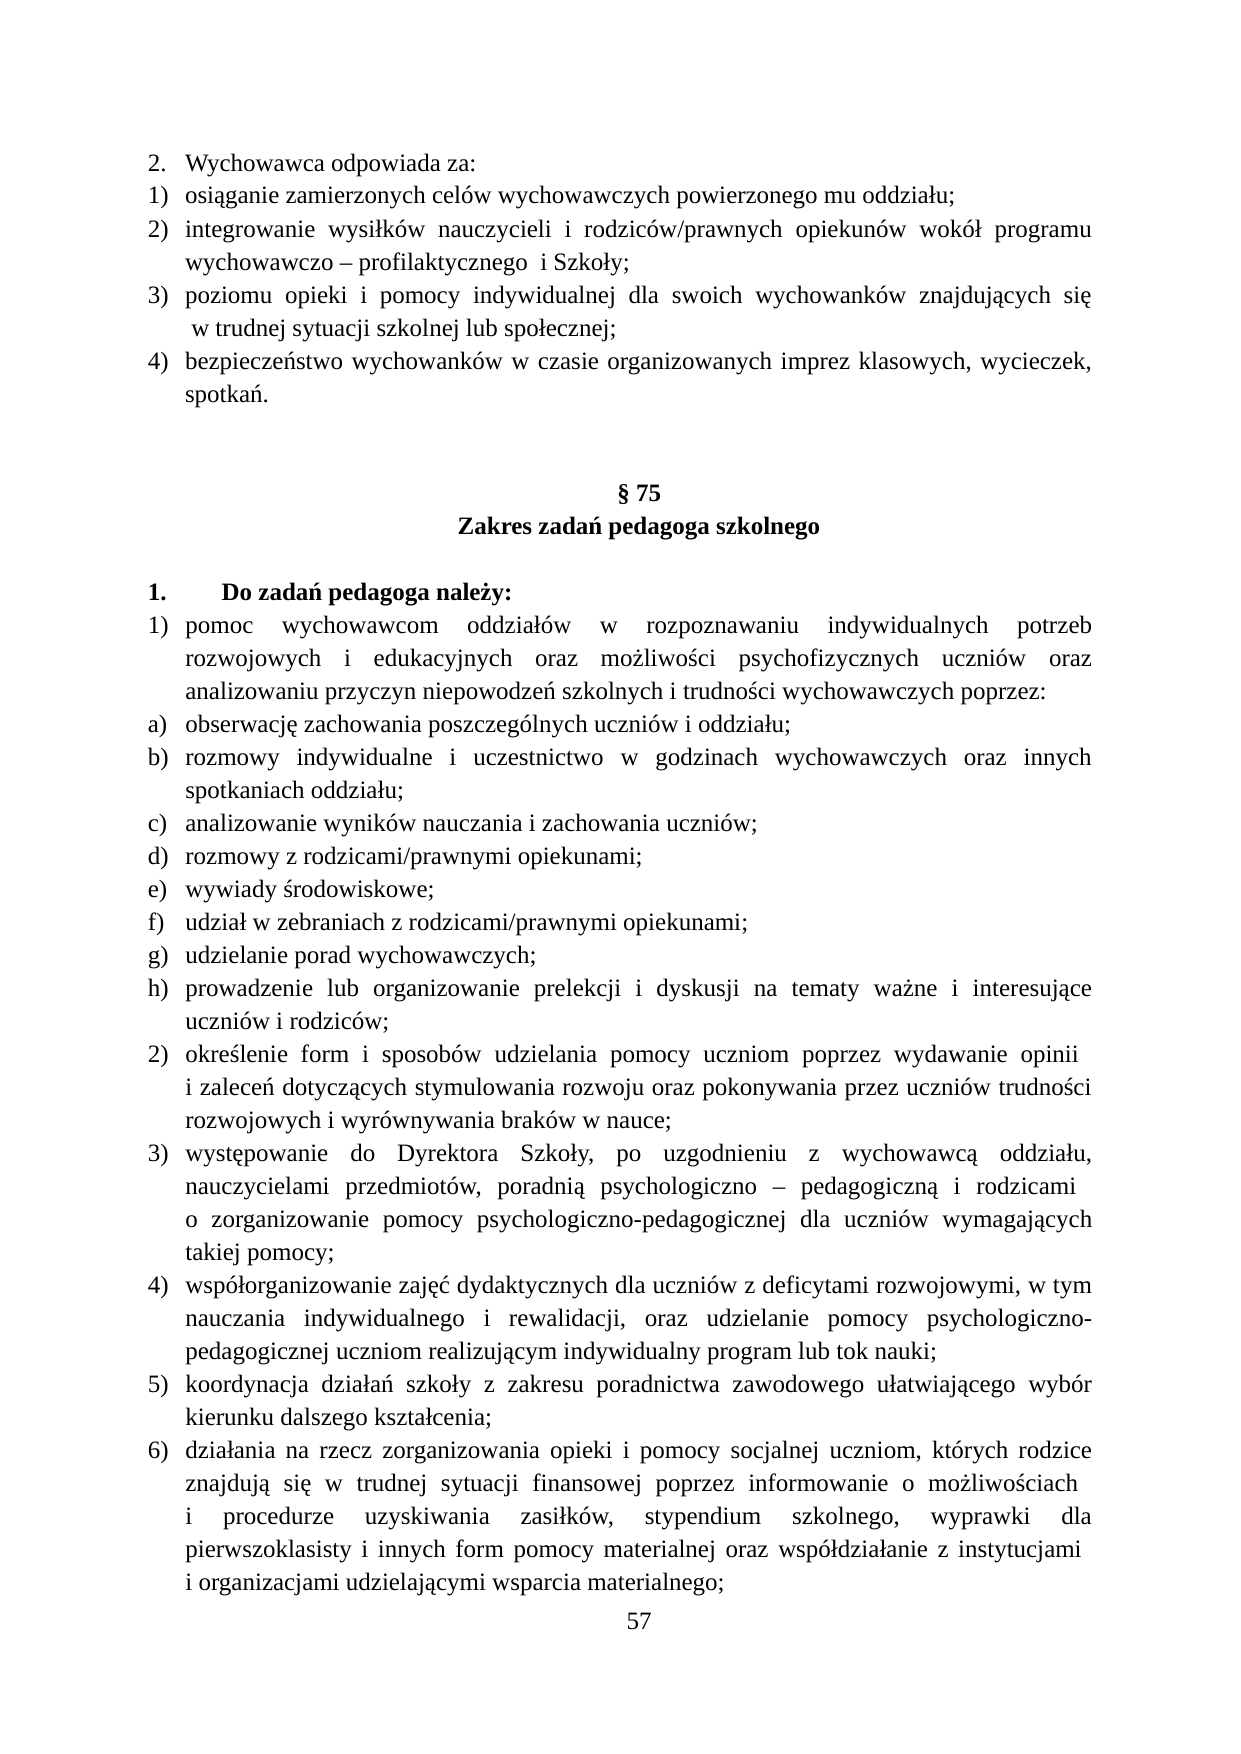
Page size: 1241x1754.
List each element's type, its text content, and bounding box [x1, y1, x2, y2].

list osiąganie zamierzonych celów wychowawczych powierzonego mu oddziału; [148, 181, 1093, 209]
list występowanie do Dyrektora Szkoły, po uzgodnieniu z wychowawcą oddziału, nauczycielami przedmiotów, poradnią psychologiczno – pedagogiczną i rodzicami o zorganizowanie pomocy psychologiczno-pedagogicznej dla uczniów wymagających takiej pomocy; [148, 1138, 1093, 1266]
list bezpieczeństwo wychowanków w czasie organizowanych imprez klasowych, wycieczek, spotkań. [148, 346, 1093, 407]
list prowadzenie lub organizowanie prelekcji i dyskusji na tematy ważne i interesujące uczniów i rodziców; [148, 973, 1093, 1035]
list analizowanie wyników nauczania i zachowania uczniów; [148, 808, 1093, 837]
text Zakres zadań pedagoga szkolnego [148, 511, 1093, 539]
list współorganizowanie zajęć dydaktycznych dla uczniów z deficytami rozwojowymi, w tym nauczania indywidualnego i rewalidacji, oraz udzielanie pomocy psychologiczno-pedagogicznej uczniom realizującym indywidualny program lub tok nauki; [148, 1270, 1093, 1365]
list wywiady środowiskowe; [148, 874, 1093, 903]
text 1. Do zadań pedagoga należy: [148, 577, 1093, 606]
list udzielanie porad wychowawczych; [148, 940, 1093, 969]
list pomoc wychowawcom oddziałów w rozpoznawaniu indywidualnych potrzeb rozwojowych i edukacyjnych oraz możliwości psychofizycznych uczniów oraz analizowaniu przyczyn niepowodzeń szkolnych i trudności wychowawczych poprzez: [148, 610, 1093, 705]
text § 75 [148, 478, 1093, 507]
list działania na rzecz zorganizowania opieki i pomocy socjalnej uczniom, których rodzice znajdują się w trudnej sytuacji finansowej poprzez informowanie o możliwościach i procedurze uzyskiwania zasiłków, stypendium szkolnego, wyprawki dla pierwszoklasisty i innych form pomocy materialnej oraz współdziałanie z instytucjami i organizacjami udzielającymi wsparcia materialnego; [148, 1435, 1093, 1596]
list określenie form i sposobów udzielania pomocy uczniom poprzez wydawanie opinii i zaleceń dotyczących stymulowania rozwoju oraz pokonywania przez uczniów trudności rozwojowych i wyrównywania braków w nauce; [148, 1039, 1093, 1134]
list poziomu opieki i pomocy indywidualnej dla swoich wychowanków znajdujących się w trudnej sytuacji szkolnej lub społecznej; [148, 280, 1093, 341]
list udział w zebraniach z rodzicami/prawnymi opiekunami; [148, 907, 1093, 936]
list Wychowawca odpowiada za: [148, 148, 1093, 176]
list obserwację zachowania poszczególnych uczniów i oddziału; [148, 709, 1093, 738]
list koordynacja działań szkoły z zakresu poradnictwa zawodowego ułatwiającego wybór kierunku dalszego kształcenia; [148, 1369, 1093, 1431]
list rozmowy indywidualne i uczestnictwo w godzinach wychowawczych oraz innych spotkaniach oddziału; [148, 742, 1093, 804]
list integrowanie wysiłków nauczycieli i rodziców/prawnych opiekunów wokół programu wychowawczo – profilaktycznego i Szkoły; [148, 214, 1093, 275]
list rozmowy z rodzicami/prawnymi opiekunami; [148, 841, 1093, 870]
